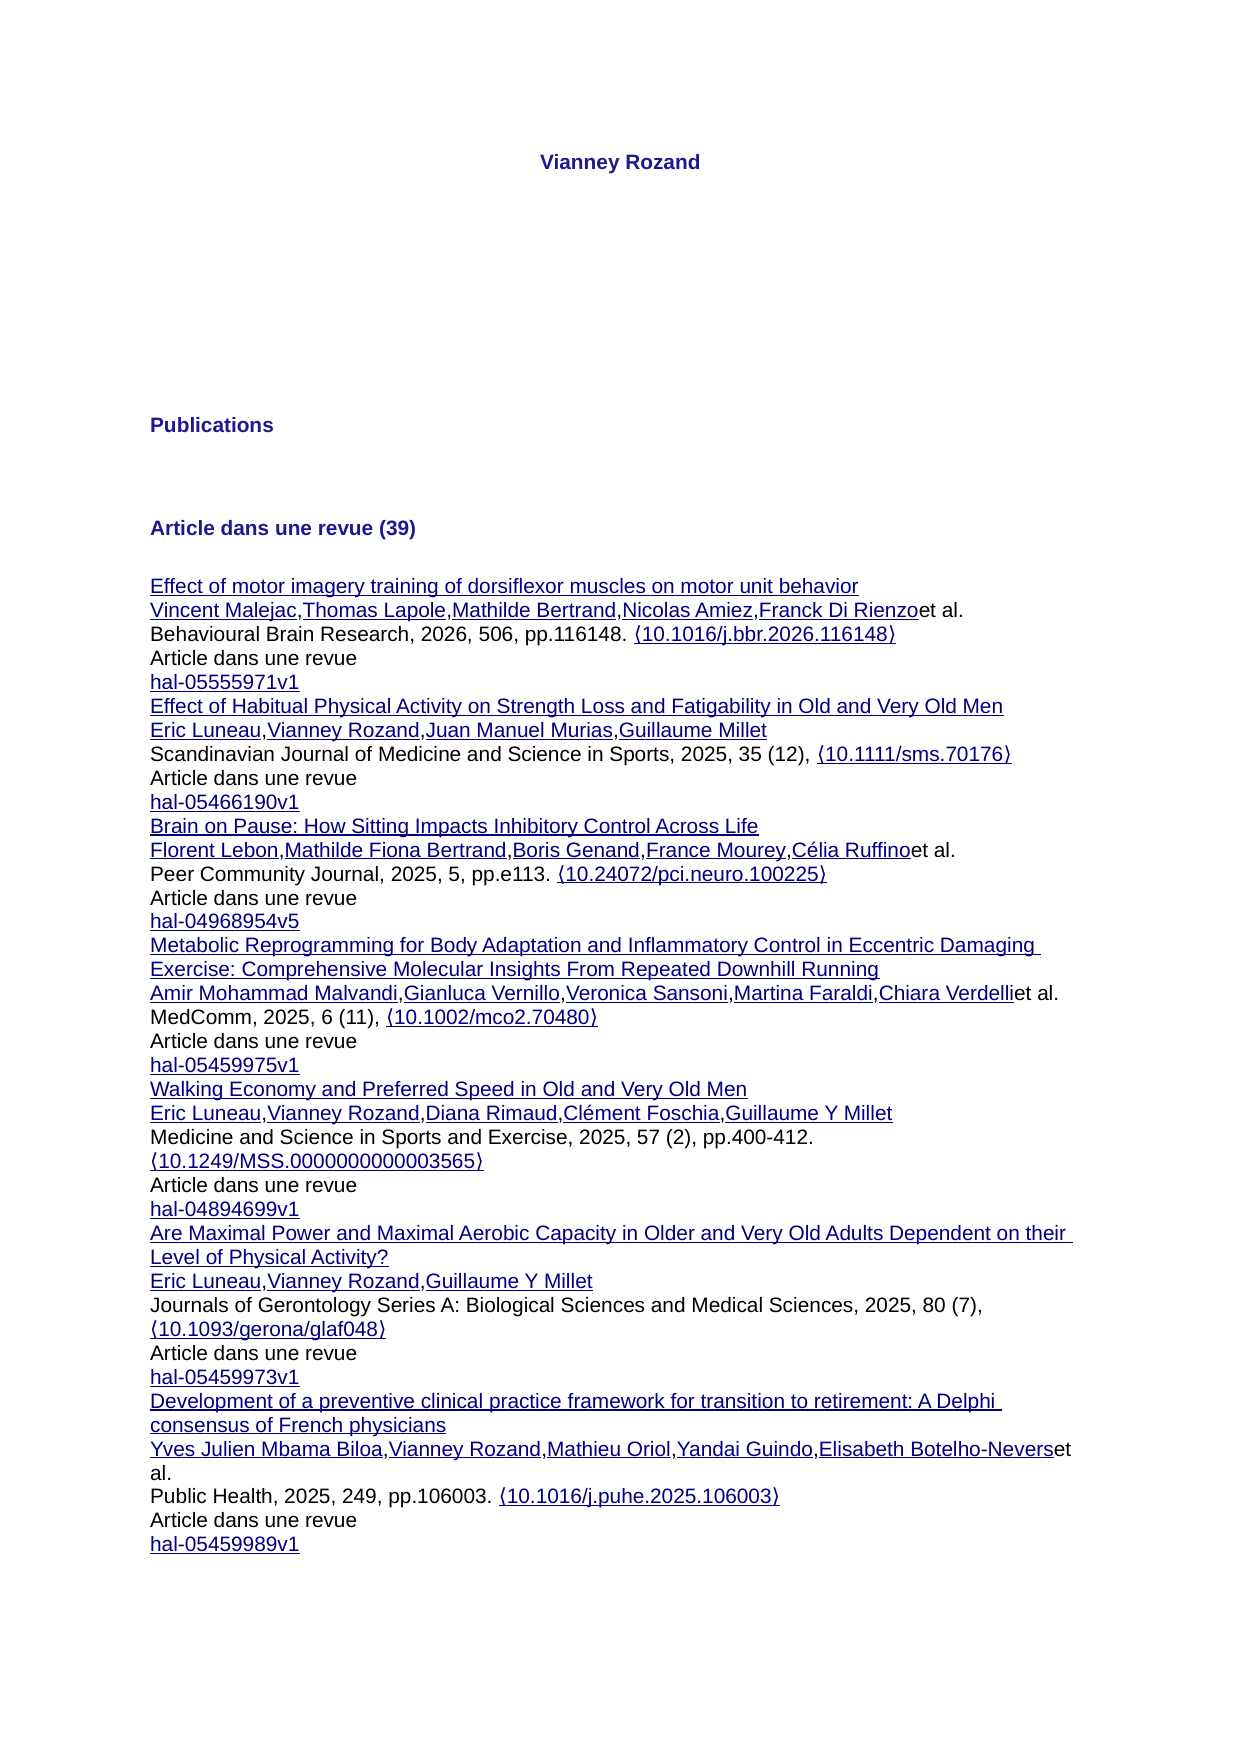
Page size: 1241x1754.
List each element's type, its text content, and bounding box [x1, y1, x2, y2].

table_cell Walking Economy and Preferred Speed in Old and Very Old Men Eric Luneau,Vianney Rozand,Diana Rimaud,Clément Foschia,Guillaume Y Millet Medicine and Science in Sports and Exercise, 2025, 57 (2), pp.400-412. ⟨10.1249/MSS.0000000000003565⟩ Article dans une revue hal-04894699v1 [150, 1077, 1090, 1221]
subtitle Vianney Rozand [150, 150, 1090, 174]
subtitle Publications [150, 412, 1090, 436]
table_cell Are Maximal Power and Maximal Aerobic Capacity in Older and Very Old Adults Dependent on their Level of Physical Activity? Eric Luneau,Vianney Rozand,Guillaume Y Millet Journals of Gerontology Series A: Biological Sciences and Medical Sciences, 2025, 80 (7), ⟨10.1093/gerona/glaf048⟩ Article dans une revue hal-05459973v1 [150, 1221, 1090, 1388]
table_cell Effect of Habitual Physical Activity on Strength Loss and Fatigability in Old and Very Old Men Eric Luneau,Vianney Rozand,Juan Manuel Murias,Guillaume Millet Scandinavian Journal of Medicine and Science in Sports, 2025, 35 (12), ⟨10.1111/sms.70176⟩ Article dans une revue hal-05466190v1 [150, 694, 1090, 813]
table_cell Metabolic Reprogramming for Body Adaptation and Inflammatory Control in Eccentric Damaging Exercise: Comprehensive Molecular Insights From Repeated Downhill Running Amir Mohammad Malvandi,Gianluca Vernillo,Veronica Sansoni,Martina Faraldi,Chiara Verdelliet al. MedComm, 2025, 6 (11), ⟨10.1002/mco2.70480⟩ Article dans une revue hal-05459975v1 [150, 933, 1090, 1077]
table_cell Brain on Pause: How Sitting Impacts Inhibitory Control Across Life Florent Lebon,Mathilde Fiona Bertrand,Boris Genand,France Mourey,Célia Ruffinoet al. Peer Community Journal, 2025, 5, pp.e113. ⟨10.24072/pci.neuro.100225⟩ Article dans une revue hal-04968954v5 [150, 814, 1090, 933]
subtitle Article dans une revue (39) [150, 516, 1090, 539]
table_header Effect of motor imagery training of dorsiflexor muscles on motor unit behavior Vincent Malejac,Thomas Lapole,Mathilde Bertrand,Nicolas Amiez,Franck Di Rienzoet al. Behavioural Brain Research, 2026, 506, pp.116148. ⟨10.1016/j.bbr.2026.116148⟩ Article dans une revue hal-05555971v1 [150, 574, 1090, 694]
table_cell Development of a preventive clinical practice framework for transition to retirement: A Delphi consensus of French physicians Yves Julien Mbama Biloa,Vianney Rozand,Mathieu Oriol,Yandai Guindo,Elisabeth Botelho-Neverset al. Public Health, 2025, 249, pp.106003. ⟨10.1016/j.puhe.2025.106003⟩ Article dans une revue hal-05459989v1 [150, 1389, 1090, 1556]
